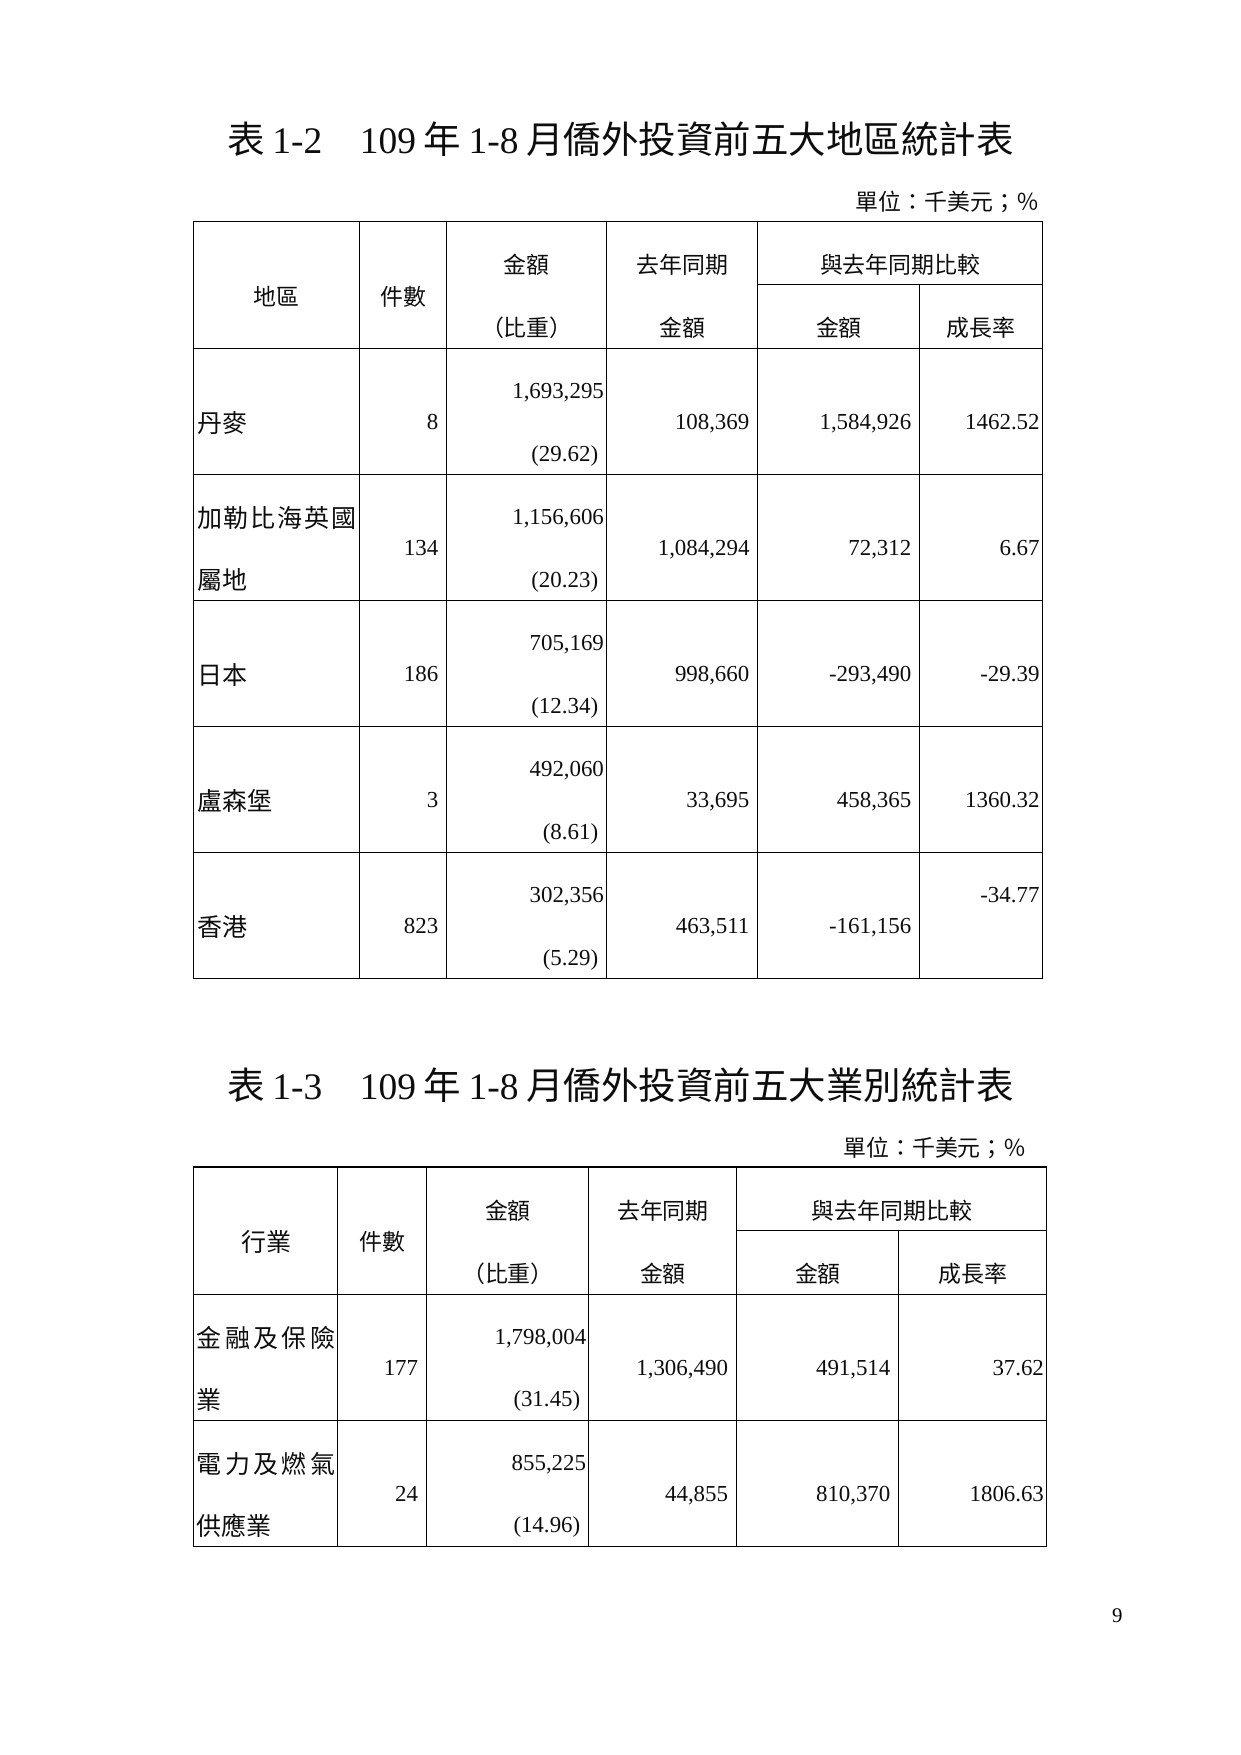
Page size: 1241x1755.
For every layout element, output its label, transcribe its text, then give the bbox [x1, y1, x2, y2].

table_cell 855,225 (14.96) [427, 1421, 588, 1546]
table_header 行業 [194, 1168, 337, 1293]
table_cell 998,660 [607, 601, 757, 726]
table_header 與去年同期比較 [758, 222, 1042, 284]
table_header 與去年同期比較 [737, 1168, 1046, 1230]
table_cell 1,306,490 [589, 1295, 736, 1419]
table_cell -293,490 [758, 601, 919, 726]
table_header 金額 （比重） [427, 1168, 588, 1293]
table_cell 463,511 [607, 853, 757, 978]
table_cell 302,356 (5.29) [447, 853, 606, 978]
table_cell 458,365 [758, 727, 919, 852]
table_cell -34.77 [920, 853, 1042, 978]
table_cell 3 [360, 727, 446, 852]
table_cell 37.62 [899, 1295, 1046, 1419]
table_cell 1,798,004 (31.45) [427, 1295, 588, 1419]
table_cell 1806.63 [899, 1421, 1046, 1546]
table_cell 1,084,294 [607, 475, 757, 600]
table_cell 810,370 [737, 1421, 898, 1546]
table_cell 盧森堡 [194, 727, 359, 852]
table_cell 492,060 (8.61) [447, 727, 606, 852]
table_cell 1,156,606 (20.23) [447, 475, 606, 600]
table_cell 491,514 [737, 1295, 898, 1419]
table_cell -161,156 [758, 853, 919, 978]
table_header 金額 （比重） [447, 222, 606, 348]
table_cell 金額 [737, 1231, 898, 1293]
table_header 件數 [360, 222, 446, 348]
table_cell 金額 [758, 285, 919, 348]
table_cell 6.67 [920, 475, 1042, 600]
table_cell 44,855 [589, 1421, 736, 1546]
text 表1-3 109年1-8月僑外投資前五大業別統計表 [118, 1041, 1122, 1104]
table_cell 電力及燃氣供應業 [194, 1421, 337, 1546]
table_cell 成長率 [899, 1231, 1046, 1293]
table_cell 186 [360, 601, 446, 726]
table_cell 日本 [194, 601, 359, 726]
table_cell 1360.32 [920, 727, 1042, 852]
table_cell 108,369 [607, 349, 757, 474]
table_header 件數 [338, 1168, 426, 1293]
table_header 去年同期 金額 [607, 222, 757, 348]
table_cell 金融及保險業 [194, 1295, 337, 1419]
table_cell 33,695 [607, 727, 757, 852]
table_cell 72,312 [758, 475, 919, 600]
table_cell 823 [360, 853, 446, 978]
table_cell 香港 [194, 853, 359, 978]
table_cell 177 [338, 1295, 426, 1419]
table_cell -29.39 [920, 601, 1042, 726]
table_cell 705,169 (12.34) [447, 601, 606, 726]
table_cell 丹麥 [194, 349, 359, 474]
text 表1-2 109年1-8月僑外投資前五大地區統計表 [118, 96, 1122, 158]
table_cell 1462.52 [920, 349, 1042, 474]
table_cell 24 [338, 1421, 426, 1546]
table_header 地區 [194, 222, 359, 348]
table_header 去年同期 金額 [589, 1168, 736, 1293]
table_cell 成長率 [920, 285, 1042, 348]
table_cell 1,584,926 [758, 349, 919, 474]
table_cell 加勒比海英國屬地 [194, 475, 359, 600]
text 單位：千美元；％ [118, 158, 1072, 221]
text 單位：千美元；％ [118, 1104, 1072, 1166]
table_cell 8 [360, 349, 446, 474]
table_cell 134 [360, 475, 446, 600]
table_cell 1,693,295 (29.62) [447, 349, 606, 474]
